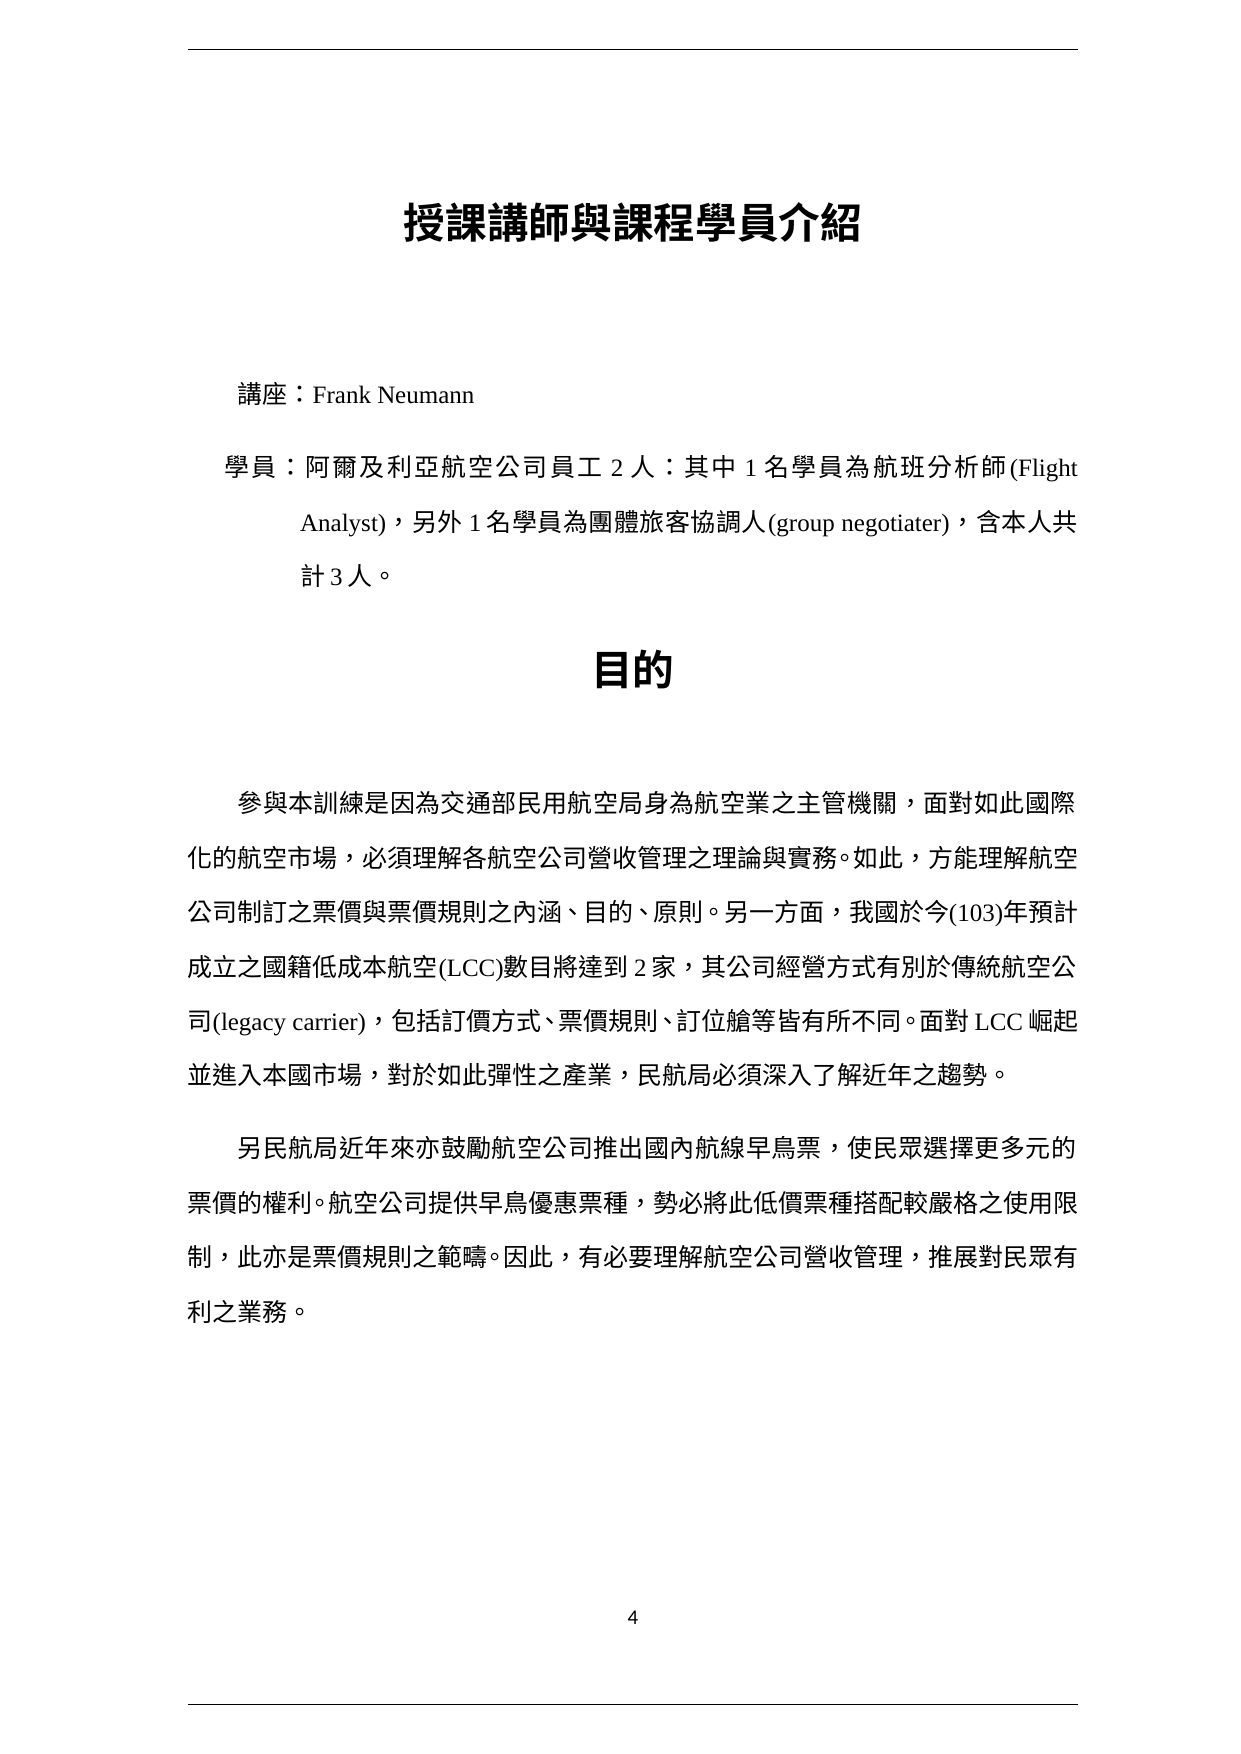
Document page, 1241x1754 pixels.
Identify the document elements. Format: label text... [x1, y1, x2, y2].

subtitle 目的 [187, 630, 1078, 705]
text 參與本訓練是因為交通部民用航空局身為航空業之主管機關，面對如此國際化的航空市場，必須理解各航空公司營收管理之理論與實務。如此，方能理解航空公司制訂之票價與票價規則之內涵、目的、原則。另一方面，我國於今(103)年預計成立之國籍低成本航空(LCC)數目將達到2家，其公司經營方式有別於傳統航空公司(legacy carrier)，包括訂價方式、票價規則、訂位艙等皆有所不同。面對LCC崛起並進入本國市場，對於如此彈性之產業，民航局必須深入了解近年之趨勢。 [187, 784, 1078, 1092]
text 學員：阿爾及利亞航空公司員工2人：其中1名學員為航班分析師(Flight Analyst)，另外1名學員為團體旅客協調人(group negotiater)，含本人共計3人。 [187, 448, 1078, 593]
subtitle 授課講師與課程學員介紹 [187, 183, 1078, 258]
text 另民航局近年來亦鼓勵航空公司推出國內航線早鳥票，使民眾選擇更多元的票價的權利。航空公司提供早鳥優惠票種，勢必將此低價票種搭配較嚴格之使用限制，此亦是票價規則之範疇。因此，有必要理解航空公司營收管理，推展對民眾有利之業務。 [187, 1129, 1078, 1328]
text 講座：Frank Neumann [187, 375, 1078, 411]
